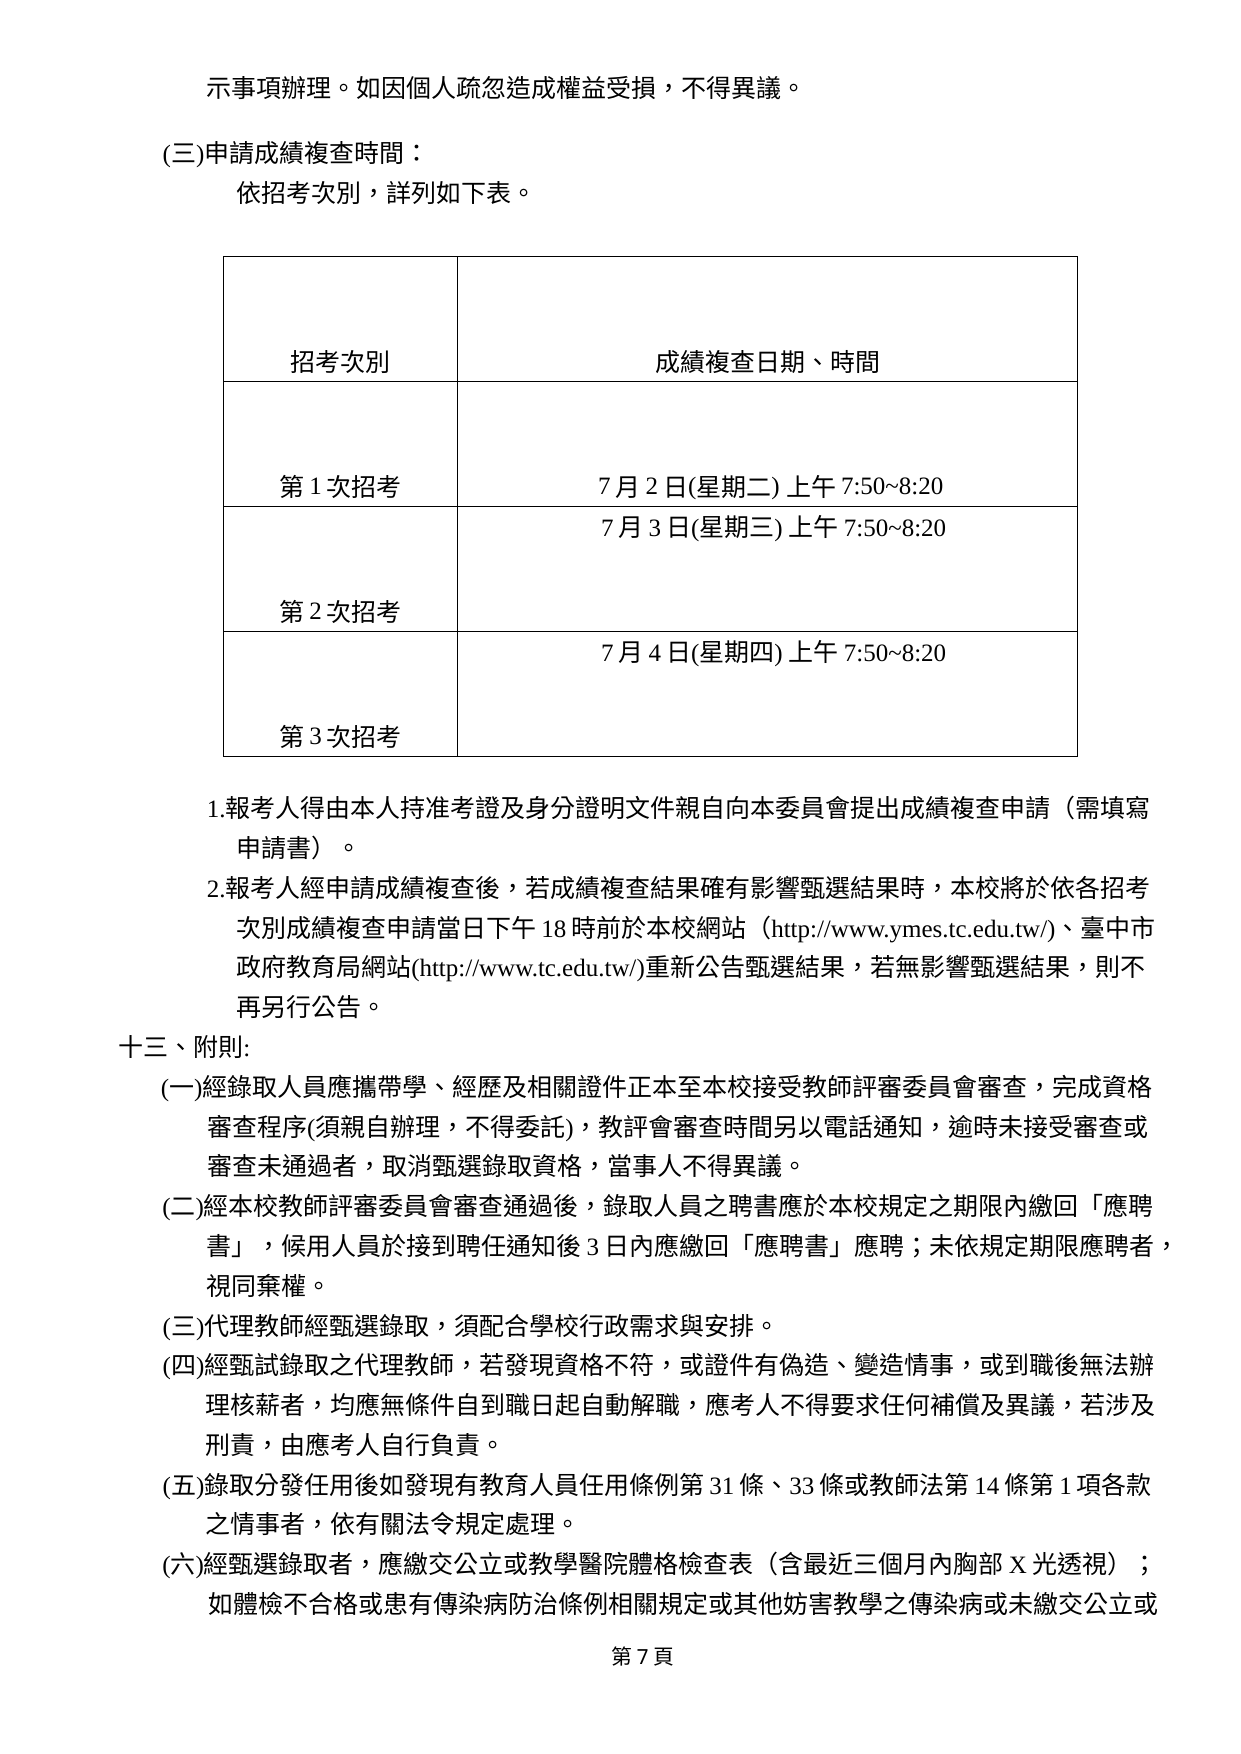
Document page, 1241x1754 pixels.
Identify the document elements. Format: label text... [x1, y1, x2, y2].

table_cell 7月2日(星期二) 上午7:50~8:20 [458, 382, 1077, 506]
table_cell 7月4日(星期四) 上午7:50~8:20 [458, 632, 1077, 756]
text 1.報考人得由本人持准考證及身分證明文件親自向本委員會提出成績複查申請（需填寫申請書）。 [207, 789, 1167, 865]
text (三)代理教師經甄選錄取，須配合學校行政需求與安排。 [162, 1306, 1167, 1342]
text 十三、附則: [118, 1027, 1167, 1064]
text (六)經甄選錄取者，應繳交公立或教學醫院體格檢查表（含最近三個月內胸部X光透視）；如體檢不合格或患有傳染病防治條例相關規定或其他妨害教學之傳染病或未繳交公立或 [162, 1545, 1167, 1621]
table_cell 7月3日(星期三) 上午7:50~8:20 [458, 507, 1077, 631]
text (二)經本校教師評審委員會審查通過後，錄取人員之聘書應於本校規定之期限內繳回「應聘書」，候用人員於接到聘任通知後3日內應繳回「應聘書」應聘；未依規定期限應聘者，視同棄權。 [162, 1187, 1167, 1302]
table_cell 第2次招考 [224, 507, 457, 631]
text (三)申請成績複查時間： [162, 133, 1167, 169]
text (一)經錄取人員應攜帶學、經歷及相關證件正本至本校接受教師評審委員會審查，完成資格審查程序(須親自辦理，不得委託)，教評會審查時間另以電話通知，逾時未接受審查或審查未通過者，取消甄選錄取資格，當事人不得異議。 [161, 1067, 1167, 1183]
table_cell 第1次招考 [224, 382, 457, 506]
table_cell 第3次招考 [224, 632, 457, 756]
text (五)錄取分發任用後如發現有教育人員任用條例第31條、33條或教師法第14條第1項各款之情事者，依有關法令規定處理。 [162, 1465, 1167, 1541]
text (四)經甄試錄取之代理教師，若發現資格不符，或證件有偽造、變造情事，或到職後無法辦理核薪者，均應無條件自到職日起自動解職，應考人不得要求任何補償及異議，若涉及刑責，由應考人自行負責。 [162, 1346, 1167, 1462]
text 示事項辦理。如因個人疏忽造成權益受損，不得異議。 [207, 68, 1167, 105]
text 依招考次別，詳列如下表。 [221, 173, 1167, 209]
text 2.報考人經申請成績複查後，若成績複查結果確有影響甄選結果時，本校將於依各招考次別成績複查申請當日下午18時前於本校網站（http://www.ymes.tc.edu.tw/)、臺中市政府教育局網站(http://www.tc.edu.tw/)重新公告甄選結果，若無影響甄選結果，則不再另行公告。 [207, 868, 1167, 1024]
table_header 招考次別 [224, 257, 457, 381]
table_header 成績複查日期、時間 [458, 257, 1077, 381]
